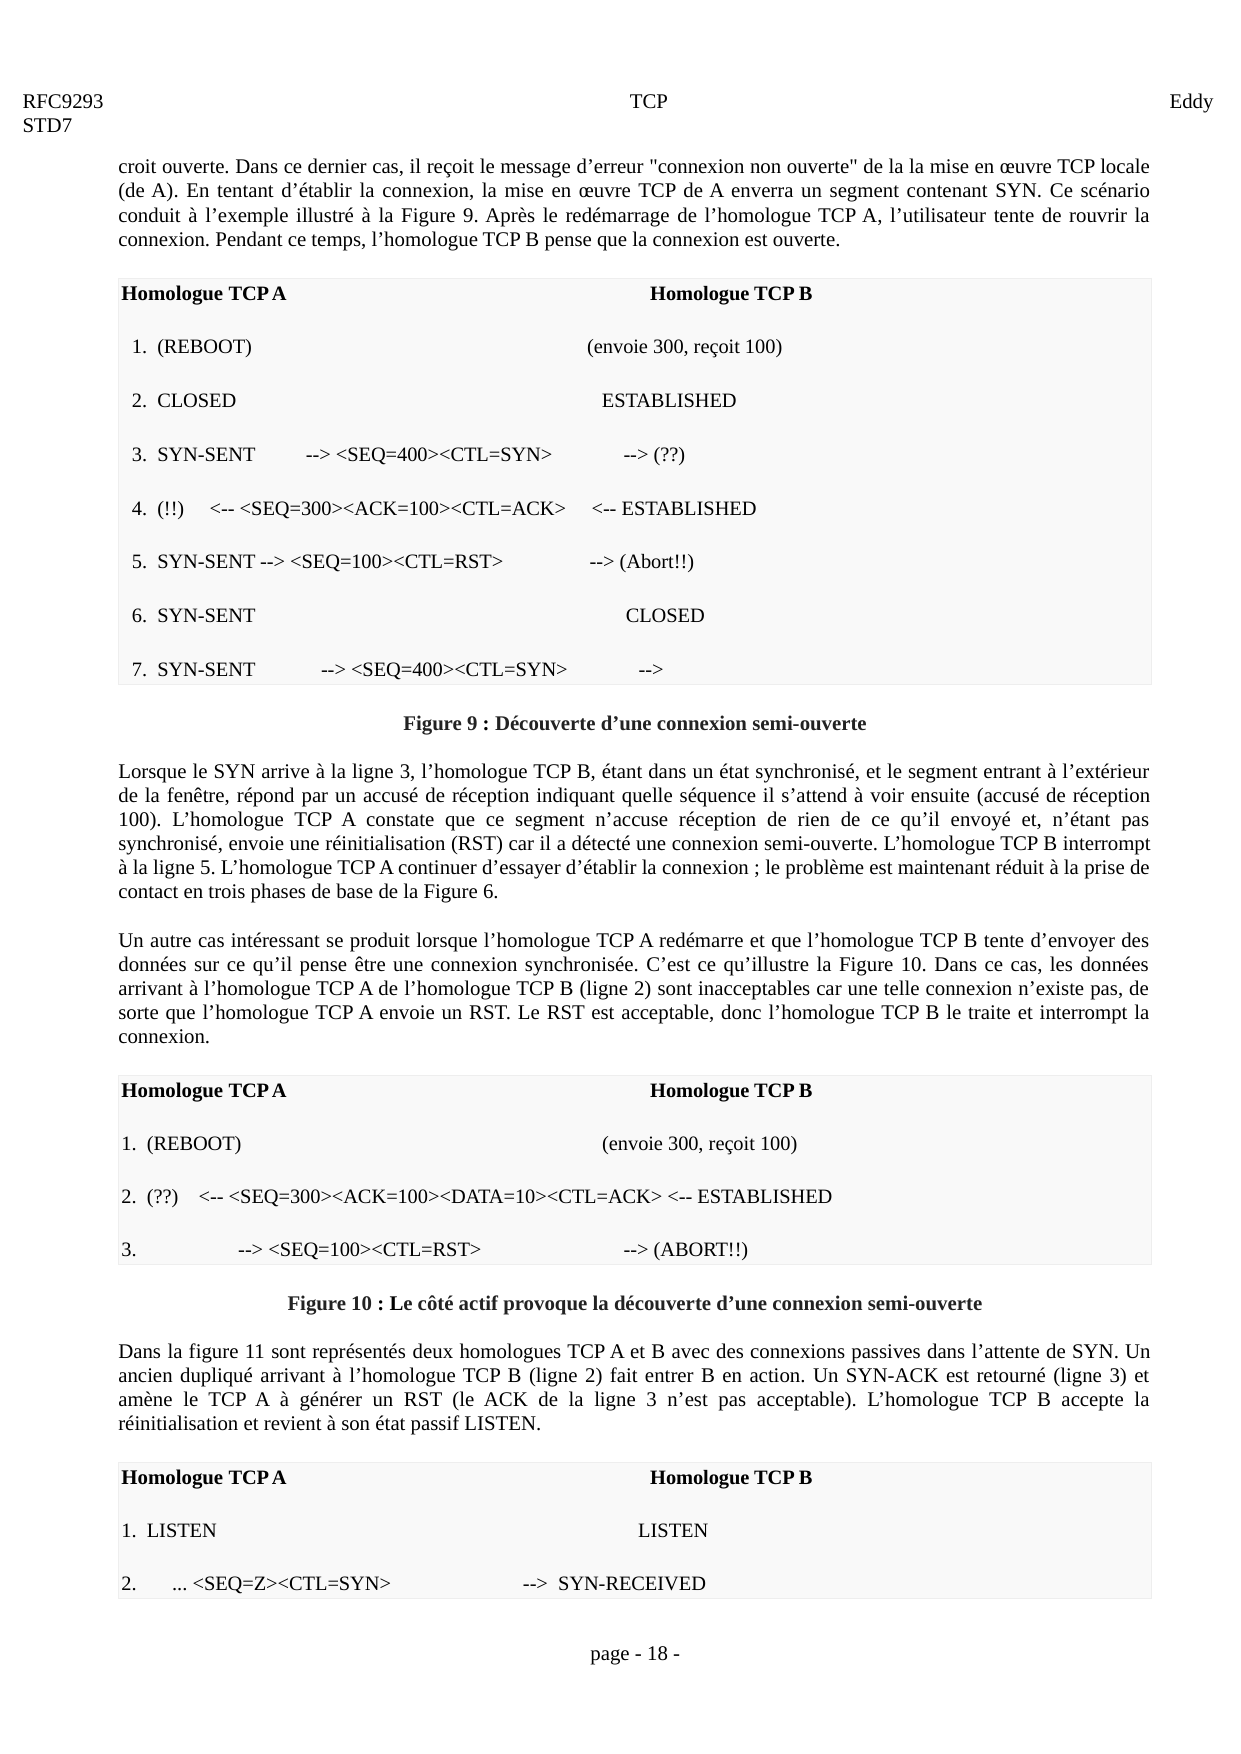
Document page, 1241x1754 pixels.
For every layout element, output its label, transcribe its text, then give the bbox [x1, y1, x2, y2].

text 1. LISTEN LISTEN [119, 1516, 1151, 1542]
text Homologue TCP A Homologue TCP B [119, 1076, 1151, 1102]
text Homologue TCP A Homologue TCP B [119, 1463, 1151, 1489]
subtitle Figure 10 : Le côté actif provoque la découverte d’une connexion semi-ouverte [118, 1291, 1152, 1315]
text croit ouverte. Dans ce dernier cas, il reçoit le message d’erreur "connexion non ouverte" de la la mise en œuvre TCP locale (de A). En tentant d’établir la connexion, la mise en œuvre TCP de A enverra un segment contenant SYN. Ce scénario conduit à l’exemple illustré à la Figure 9. Après le redémarrage de l’homologue TCP A, l’utilisateur tente de rouvrir la connexion. Pendant ce temps, l’homologue TCP B pense que la connexion est ouverte. [118, 154, 1152, 251]
text 5. SYN-SENT --> <SEQ=100><CTL=RST> --> (Abort!!) [119, 546, 1151, 573]
subtitle Figure 9 : Découverte d’une connexion semi-ouverte [118, 711, 1152, 735]
text 2. CLOSED ESTABLISHED [119, 385, 1151, 412]
text Homologue TCP A Homologue TCP B [119, 279, 1151, 304]
text 1. (REBOOT) (envoie 300, reçoit 100) [119, 331, 1151, 358]
text 4. (!!) <-- <SEQ=300><ACK=100><CTL=ACK> <-- ESTABLISHED [119, 493, 1151, 519]
text 1. (REBOOT) (envoie 300, reçoit 100) [119, 1129, 1151, 1155]
text Un autre cas intéressant se produit lorsque l’homologue TCP A redémarre et que l’homologue TCP B tente d’envoyer des données sur ce qu’il pense être une connexion synchronisée. C’est ce qu’illustre la Figure 10. Dans ce cas, les données arrivant à l’homologue TCP A de l’homologue TCP B (ligne 2) sont inacceptables car une telle connexion n’existe pas, de sorte que l’homologue TCP A envoie un RST. Le RST est acceptable, donc l’homologue TCP B le traite et interrompt la connexion. [118, 927, 1152, 1048]
text 7. SYN-SENT --> <SEQ=400><CTL=SYN> --> [119, 654, 1151, 684]
text Dans la figure 11 sont représentés deux homologues TCP A et B avec des connexions passives dans l’attente de SYN. Un ancien dupliqué arrivant à l’homologue TCP B (ligne 2) fait entrer B en action. Un SYN-ACK est retourné (ligne 3) et amène le TCP A à générer un RST (le ACK de la ligne 3 n’est pas acceptable). L’homologue TCP B accepte la réinitialisation et revient à son état passif LISTEN. [118, 1339, 1152, 1435]
text 2. (??) <-- <SEQ=300><ACK=100><DATA=10><CTL=ACK> <-- ESTABLISHED [119, 1182, 1151, 1208]
text 3. SYN-SENT --> <SEQ=400><CTL=SYN> --> (??) [119, 439, 1151, 466]
text 3. --> <SEQ=100><CTL=RST> --> (ABORT!!) [119, 1234, 1151, 1264]
text Lorsque le SYN arrive à la ligne 3, l’homologue TCP B, étant dans un état synchronisé, et le segment entrant à l’extérieur de la fenêtre, répond par un accusé de réception indiquant quelle séquence il s’attend à voir ensuite (accusé de réception 100). L’homologue TCP A constate que ce segment n’accuse réception de rien de ce qu’il envoyé et, n’étant pas synchronisé, envoie une réinitialisation (RST) car il a détecté une connexion semi-ouverte. L’homologue TCP B interrompt à la ligne 5. L’homologue TCP A continuer d’essayer d’établir la connexion ; le problème est maintenant réduit à la prise de contact en trois phases de base de la Figure 6. [118, 759, 1152, 903]
text 2. ... <SEQ=Z><CTL=SYN> --> SYN-RECEIVED [119, 1569, 1151, 1598]
text 6. SYN-SENT CLOSED [119, 600, 1151, 627]
